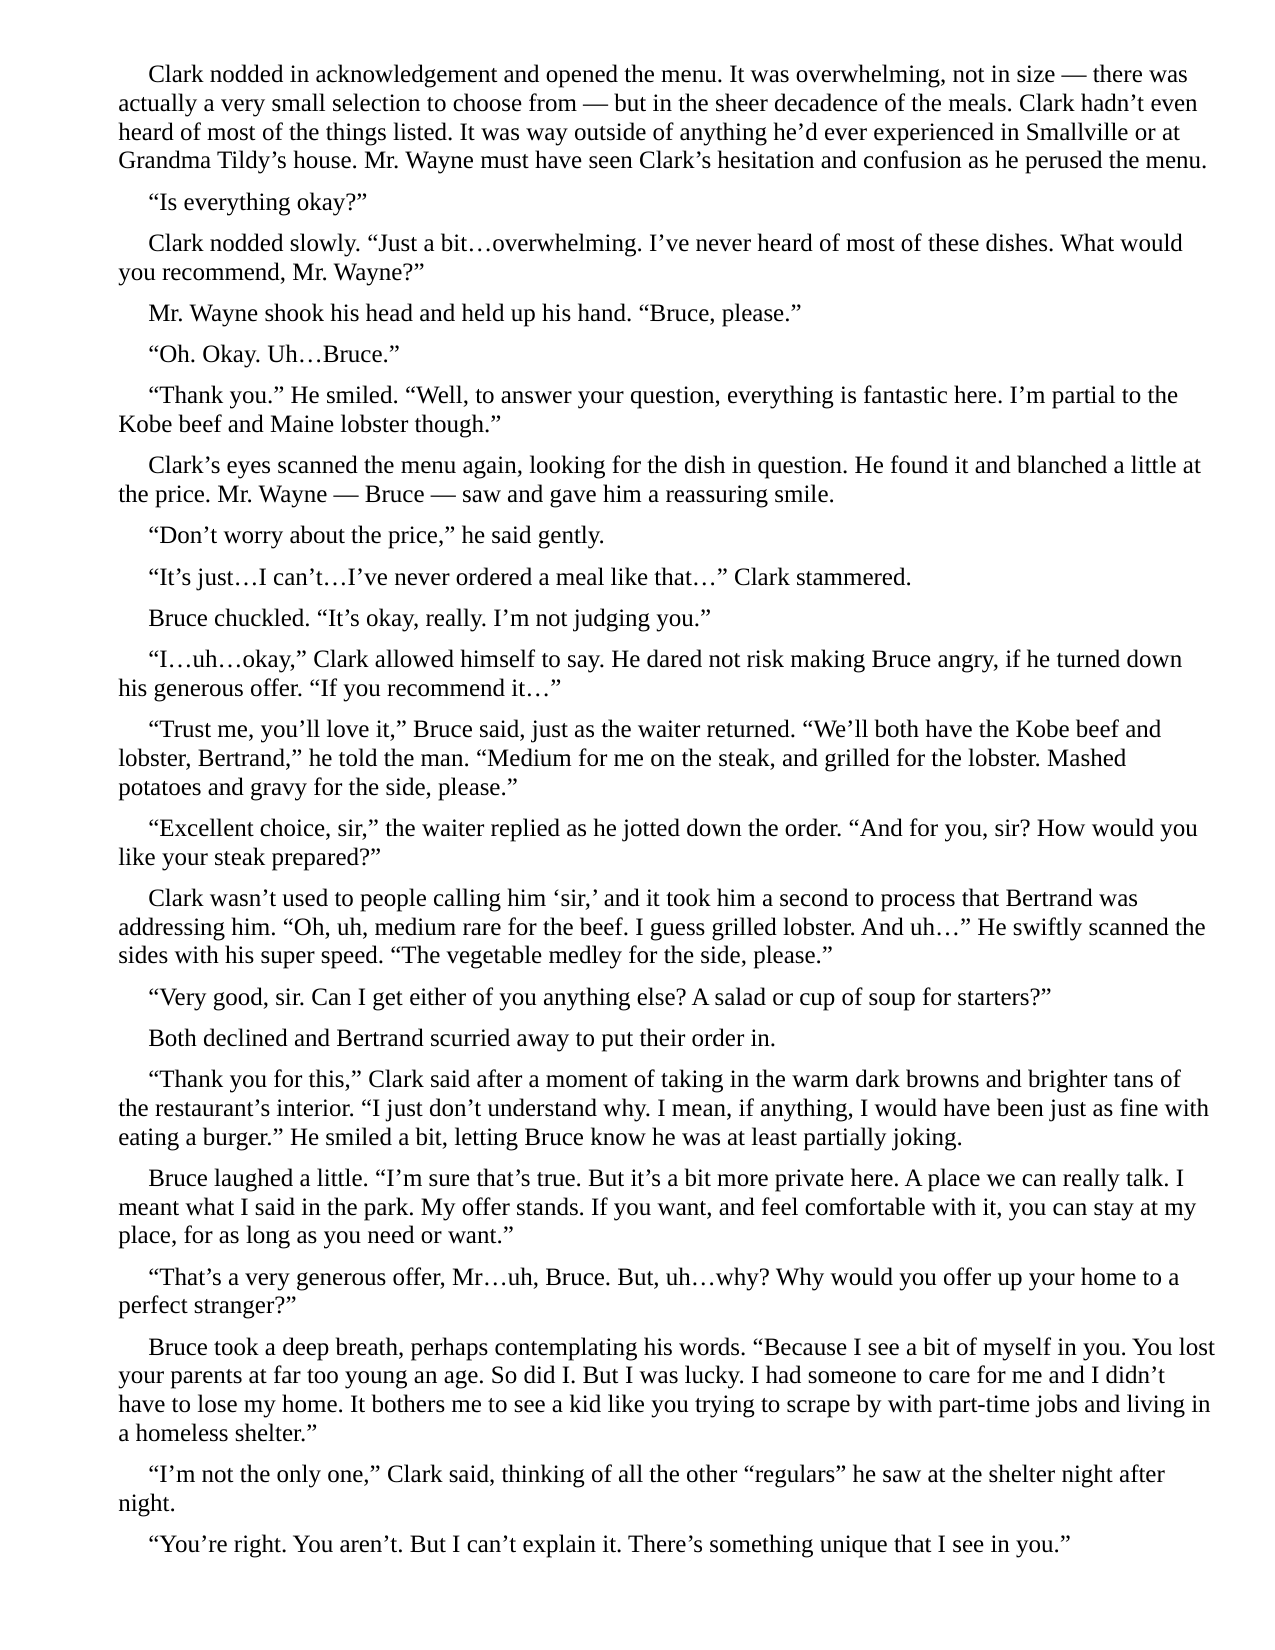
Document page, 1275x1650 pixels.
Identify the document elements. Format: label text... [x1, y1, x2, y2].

text “Thank you for this,” Clark said after a moment of taking in the warm dark browns and brighter tans of the restaurant’s interior. “I just don’t understand why. I mean, if anything, I would have been just as fine with eating a burger.” He smiled a bit, letting Bruce know he was at least partially joking. [118, 1064, 1216, 1150]
text “I’m not the only one,” Clark said, thinking of all the other “regulars” he saw at the shelter night after night. [118, 1459, 1216, 1517]
text “Excellent choice, sir,” the waiter replied as he jotted down the order. “And for you, sir? How would you like your steak prepared?” [118, 813, 1216, 870]
text Bruce took a deep breath, perhaps contemplating his words. “Because I see a bit of myself in you. You lost your parents at far too young an age. So did I. But I was lucky. I had someone to care for me and I didn’t have to lose my home. It bothers me to see a kid like you trying to scrape by with part-time jobs and living in a homeless shelter.” [118, 1332, 1216, 1447]
text “You’re right. You aren’t. But I can’t explain it. There’s something unique that I see in you.” [118, 1529, 1216, 1558]
text Clark’s eyes scanned the menu again, looking for the dish in question. He found it and blanched a little at the price. Mr. Wayne — Bruce — saw and gave him a reassuring smile. [118, 450, 1216, 508]
text Clark nodded in acknowledgement and opened the menu. It was overwhelming, not in size — there was actually a very small selection to choose from — but in the sheer decadence of the meals. Clark hadn’t even heard of most of the things listed. It was way outside of anything he’d ever experienced in Smallville or at Grandma Tildy’s house. Mr. Wayne must have seen Clark’s hesitation and confusion as he perused the menu. [118, 59, 1216, 174]
text “Oh. Okay. Uh…Bruce.” [118, 339, 1216, 368]
text “Very good, sir. Can I get either of you anything else? A salad or cup of soup for starters?” [118, 982, 1216, 1010]
text Mr. Wayne shook his head and held up his hand. “Bruce, please.” [118, 298, 1216, 327]
text Clark nodded slowly. “Just a bit…overwhelming. I’ve never heard of most of these dishes. What would you recommend, Mr. Wayne?” [118, 228, 1216, 285]
text Bruce laughed a little. “I’m sure that’s true. But it’s a bit more private here. A place we can really talk. I meant what I said in the park. My offer stands. If you want, and feel comfortable with it, you can stay at my place, for as long as you need or want.” [118, 1163, 1216, 1249]
text Both declined and Bertrand scurried away to put their order in. [118, 1023, 1216, 1052]
text “I…uh…okay,” Clark allowed himself to say. He dared not risk making Bruce angry, if he turned down his generous offer. “If you recommend it…” [118, 644, 1216, 702]
text “It’s just…I can’t…I’ve never ordered a meal like that…” Clark stammered. [118, 562, 1216, 590]
text Bruce chuckled. “It’s okay, really. I’m not judging you.” [118, 603, 1216, 632]
text “Is everything okay?” [118, 187, 1216, 215]
text “Don’t worry about the price,” he said gently. [118, 520, 1216, 549]
text “Trust me, you’ll love it,” Bruce said, just as the waiter returned. “We’ll both have the Kobe beef and lobster, Bertrand,” he told the man. “Medium for me on the steak, and grilled for the lobster. Mashed potatoes and gravy for the side, please.” [118, 714, 1216, 800]
text “That’s a very generous offer, Mr…uh, Bruce. But, uh…why? Why would you offer up your home to a perfect stranger?” [118, 1262, 1216, 1319]
text “Thank you.” He smiled. “Well, to answer your question, everything is fantastic here. I’m partial to the Kobe beef and Maine lobster though.” [118, 380, 1216, 438]
text Clark wasn’t used to people calling him ‘sir,’ and it took him a second to process that Bertrand was addressing him. “Oh, uh, medium rare for the beef. I guess grilled lobster. And uh…” He swiftly scanned the sides with his super speed. “The vegetable medley for the side, please.” [118, 883, 1216, 969]
